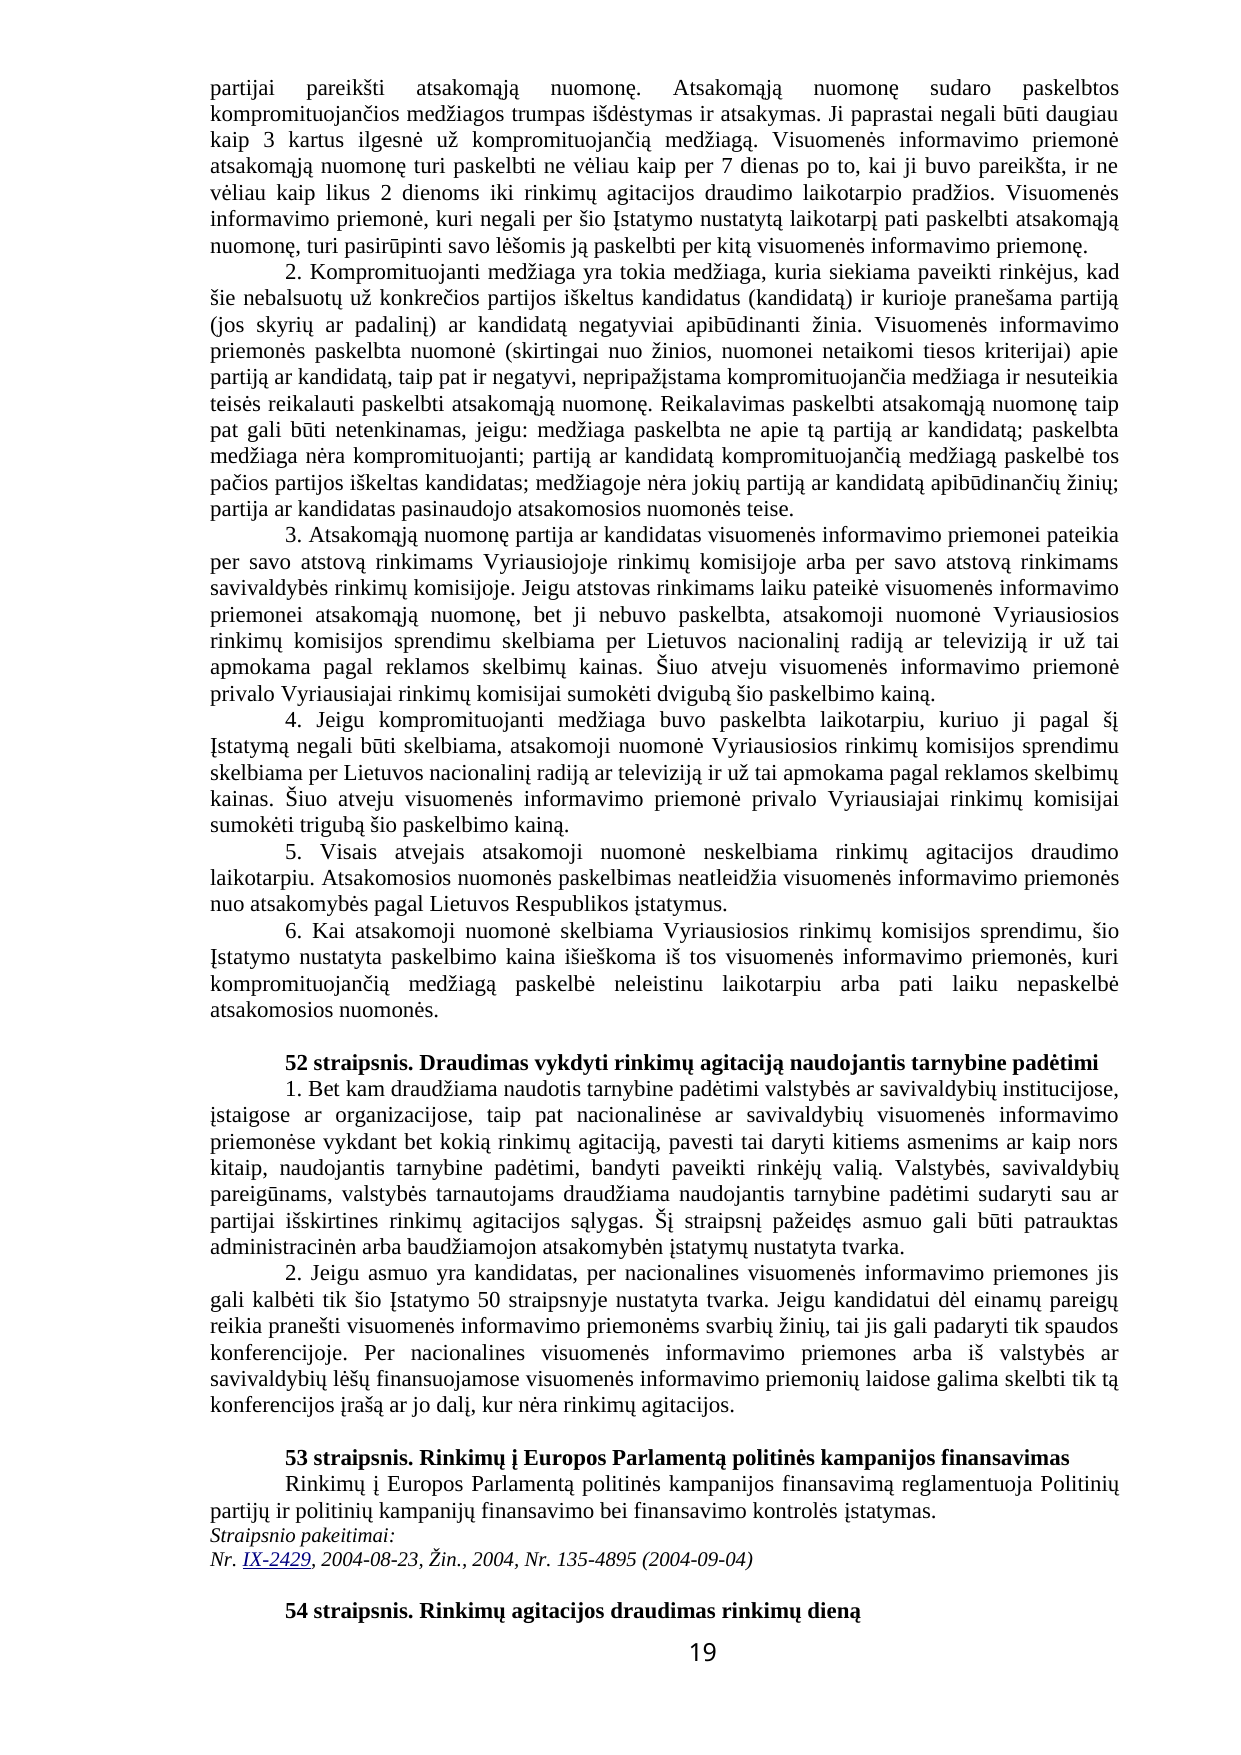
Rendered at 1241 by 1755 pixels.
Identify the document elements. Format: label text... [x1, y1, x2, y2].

text Rinkimų į Europos Parlamentą politinės kampanijos finansavimą reglamentuoja Politinių partijų ir politinių kampanijų finansavimo bei finansavimo kontrolės įstatymas. [210, 1470, 1120, 1523]
text 4. Jeigu kompromituojanti medžiaga buvo paskelbta laikotarpiu, kuriuo ji pagal šį Įstatymą negali būti skelbiama, atsakomoji nuomonė Vyriausiosios rinkimų komisijos sprendimu skelbiama per Lietuvos nacionalinį radiją ar televiziją ir už tai apmokama pagal reklamos skelbimų kainas. Šiuo atveju visuomenės informavimo priemonė privalo Vyriausiajai rinkimų komisijai sumokėti trigubą šio paskelbimo kainą. [210, 706, 1120, 838]
text 1. Bet kam draudžiama naudotis tarnybine padėtimi valstybės ar savivaldybių institucijose, įstaigose ar organizacijose, taip pat nacionalinėse ar savivaldybių visuomenės informavimo priemonėse vykdant bet kokią rinkimų agitaciją, pavesti tai daryti kitiems asmenims ar kaip nors kitaip, naudojantis tarnybine padėtimi, bandyti paveikti rinkėjų valią. Valstybės, savivaldybių pareigūnams, valstybės tarnautojams draudžiama naudojantis tarnybine padėtimi sudaryti sau ar partijai išskirtines rinkimų agitacijos sąlygas. Šį straipsnį pažeidęs asmuo gali būti patrauktas administracinėn arba baudžiamojon atsakomybėn įstatymų nustatyta tvarka. [210, 1075, 1120, 1259]
text 53 straipsnis. Rinkimų į Europos Parlamentą politinės kampanijos finansavimas [285, 1444, 1120, 1470]
text 5. Visais atvejais atsakomoji nuomonė neskelbiama rinkimų agitacijos draudimo laikotarpiu. Atsakomosios nuomonės paskelbimas neatleidžia visuomenės informavimo priemonės nuo atsakomybės pagal Lietuvos Respublikos įstatymus. [210, 838, 1120, 917]
text Straipsnio pakeitimai: [210, 1523, 1120, 1547]
text Nr. IX-2429, 2004-08-23, Žin., 2004, Nr. 135-4895 (2004-09-04) [210, 1547, 1120, 1571]
text 52 straipsnis. Draudimas vykdyti rinkimų agitaciją naudojantis tarnybine padėtimi [285, 1049, 1120, 1075]
text 2. Jeigu asmuo yra kandidatas, per nacionalines visuomenės informavimo priemones jis gali kalbėti tik šio Įstatymo 50 straipsnyje nustatyta tvarka. Jeigu kandidatui dėl einamų pareigų reikia pranešti visuomenės informavimo priemonėms svarbių žinių, tai jis gali padaryti tik spaudos konferencijoje. Per nacionalines visuomenės informavimo priemones arba iš valstybės ar savivaldybių lėšų finansuojamose visuomenės informavimo priemonių laidose galima skelbti tik tą konferencijos įrašą ar jo dalį, kur nėra rinkimų agitacijos. [210, 1259, 1120, 1418]
text 54 straipsnis. Rinkimų agitacijos draudimas rinkimų dieną [210, 1597, 1120, 1624]
text 3. Atsakomąją nuomonę partija ar kandidatas visuomenės informavimo priemonei pateikia per savo atstovą rinkimams Vyriausiojoje rinkimų komisijoje arba per savo atstovą rinkimams savivaldybės rinkimų komisijoje. Jeigu atstovas rinkimams laiku pateikė visuomenės informavimo priemonei atsakomąją nuomonę, bet ji nebuvo paskelbta, atsakomoji nuomonė Vyriausiosios rinkimų komisijos sprendimu skelbiama per Lietuvos nacionalinį radiją ar televiziją ir už tai apmokama pagal reklamos skelbimų kainas. Šiuo atveju visuomenės informavimo priemonė privalo Vyriausiajai rinkimų komisijai sumokėti dvigubą šio paskelbimo kainą. [210, 522, 1120, 706]
text partijai pareikšti atsakomąją nuomonę. Atsakomąją nuomonę sudaro paskelbtos kompromituojančios medžiagos trumpas išdėstymas ir atsakymas. Ji paprastai negali būti daugiau kaip 3 kartus ilgesnė už kompromituojančią medžiagą. Visuomenės informavimo priemonė atsakomąją nuomonę turi paskelbti ne vėliau kaip per 7 dienas po to, kai ji buvo pareikšta, ir ne vėliau kaip likus 2 dienoms iki rinkimų agitacijos draudimo laikotarpio pradžios. Visuomenės informavimo priemonė, kuri negali per šio Įstatymo nustatytą laikotarpį pati paskelbti atsakomąją nuomonę, turi pasirūpinti savo lėšomis ją paskelbti per kitą visuomenės informavimo priemonę. [210, 73, 1120, 258]
text 6. Kai atsakomoji nuomonė skelbiama Vyriausiosios rinkimų komisijos sprendimu, šio Įstatymo nustatyta paskelbimo kaina išieškoma iš tos visuomenės informavimo priemonės, kuri kompromituojančią medžiagą paskelbė neleistinu laikotarpiu arba pati laiku nepaskelbė atsakomosios nuomonės. [210, 917, 1120, 1022]
text 2. Kompromituojanti medžiaga yra tokia medžiaga, kuria siekiama paveikti rinkėjus, kad šie nebalsuotų už konkrečios partijos iškeltus kandidatus (kandidatą) ir kurioje pranešama partiją (jos skyrių ar padalinį) ar kandidatą negatyviai apibūdinanti žinia. Visuomenės informavimo priemonės paskelbta nuomonė (skirtingai nuo žinios, nuomonei netaikomi tiesos kriterijai) apie partiją ar kandidatą, taip pat ir negatyvi, nepripažįstama kompromituojančia medžiaga ir nesuteikia teisės reikalauti paskelbti atsakomąją nuomonę. Reikalavimas paskelbti atsakomąją nuomonę taip pat gali būti netenkinamas, jeigu: medžiaga paskelbta ne apie tą partiją ar kandidatą; paskelbta medžiaga nėra kompromituojanti; partiją ar kandidatą kompromituojančią medžiagą paskelbė tos pačios partijos iškeltas kandidatas; medžiagoje nėra jokių partiją ar kandidatą apibūdinančių žinių; partija ar kandidatas pasinaudojo atsakomosios nuomonės teise. [210, 258, 1120, 522]
